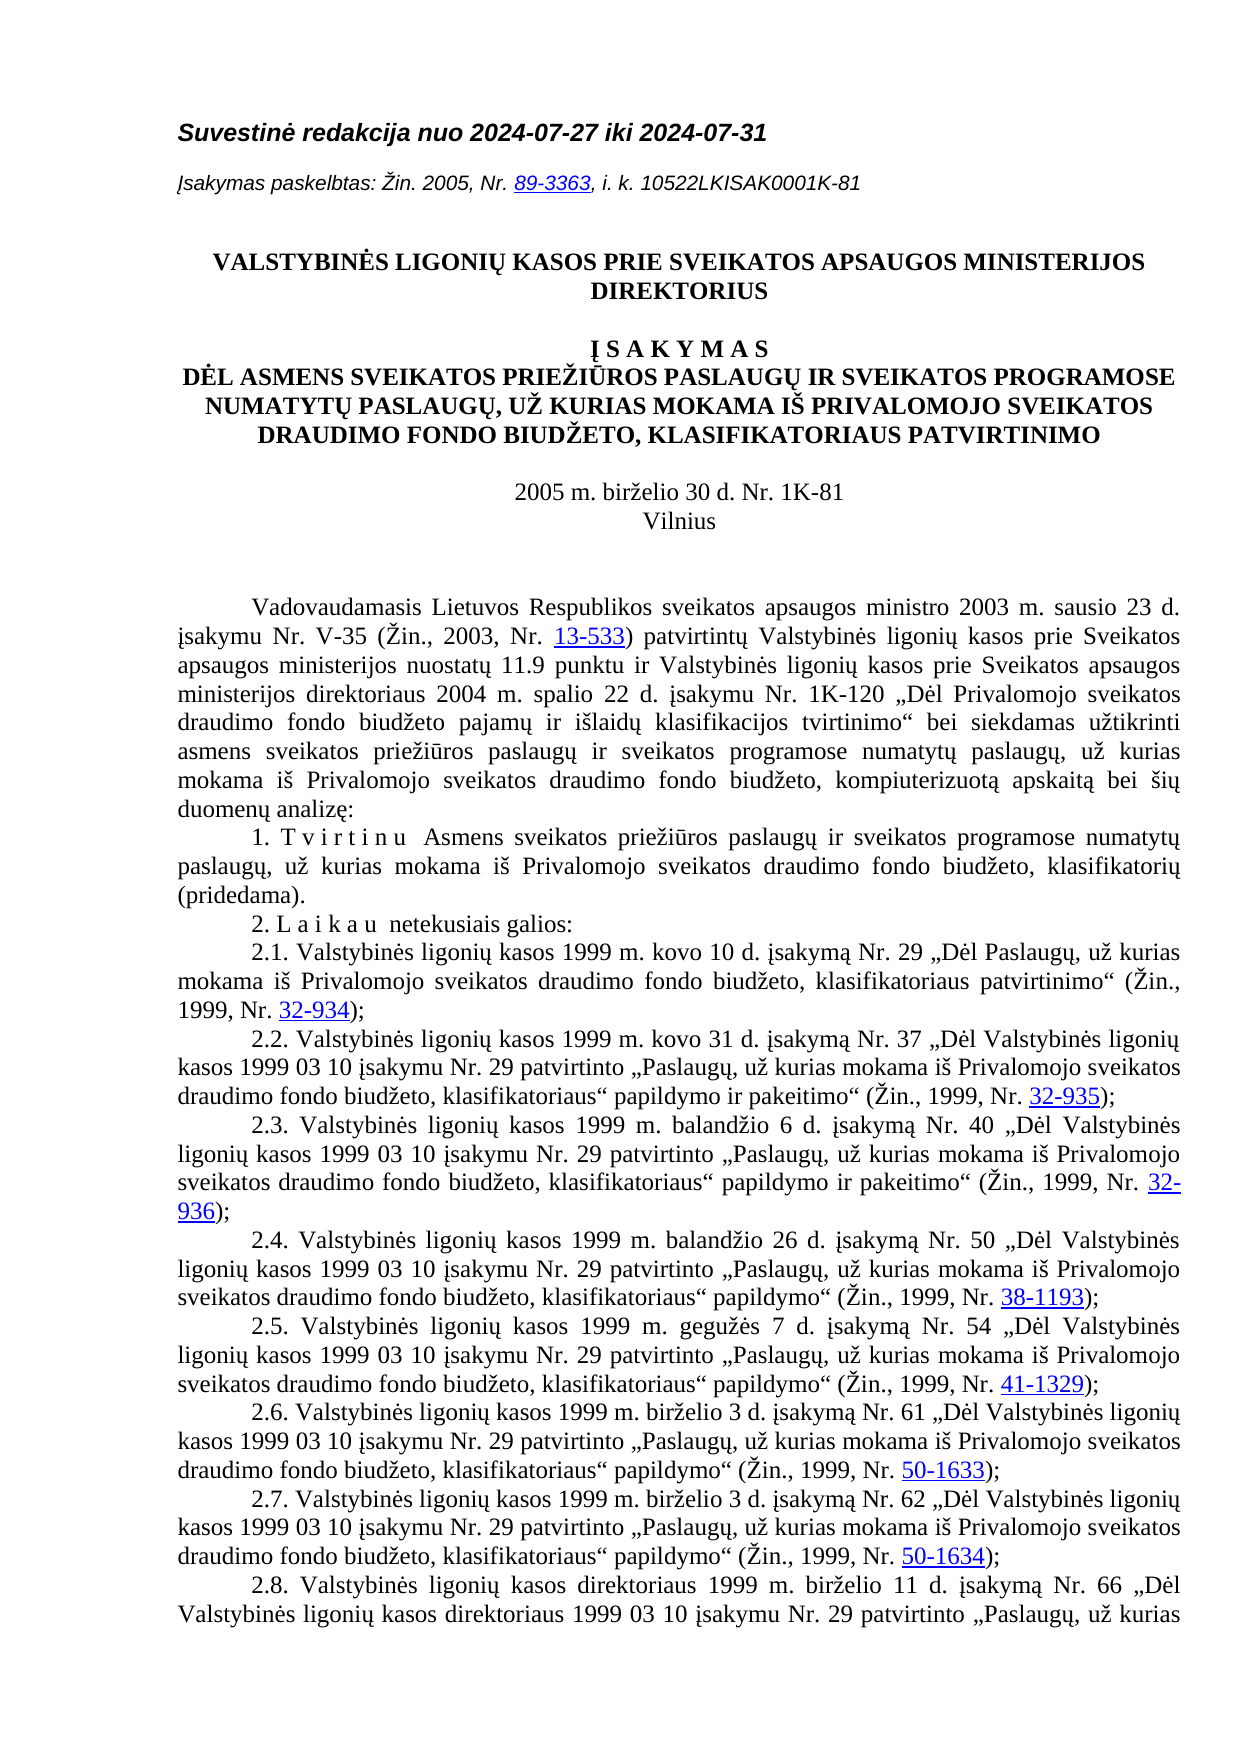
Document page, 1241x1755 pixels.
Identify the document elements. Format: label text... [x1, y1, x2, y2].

text Įsakymas paskelbtas: Žin. 2005, Nr. 89-3363, i. k. 10522LKISAK0001K-81 [177, 171, 1181, 195]
text Vadovaudamasis Lietuvos Respublikos sveikatos apsaugos ministro 2003 m. sausio 23 d. įsakymu Nr. V-35 (Žin., 2003, Nr. 13-533) patvirtintų Valstybinės ligonių kasos prie Sveikatos apsaugos ministerijos nuostatų 11.9 punktu ir Valstybinės ligonių kasos prie Sveikatos apsaugos ministerijos direktoriaus 2004 m. spalio 22 d. įsakymu Nr. 1K-120 „Dėl Privalomojo sveikatos draudimo fondo biudžeto pajamų ir išlaidų klasifikacijos tvirtinimo“ bei siekdamas užtikrinti asmens sveikatos priežiūros paslaugų ir sveikatos programose numatytų paslaugų, už kurias mokama iš Privalomojo sveikatos draudimo fondo biudžeto, kompiuterizuotą apskaitą bei šių duomenų analizę: [177, 592, 1181, 822]
text Suvestinė redakcija nuo 2024-07-27 iki 2024-07-31 [177, 118, 1181, 147]
text VALSTYBINĖS LIGONIŲ KASOS PRIE SVEIKATOS APSAUGOS MINISTERIJOS DIREKTORIUS [177, 247, 1181, 305]
text 2. Laikau netekusiais galios: [177, 909, 1181, 937]
text 2005 m. birželio 30 d. Nr. 1K-81 [177, 477, 1181, 506]
text 2.7. Valstybinės ligonių kasos 1999 m. birželio 3 d. įsakymą Nr. 62 „Dėl Valstybinės ligonių kasos 1999 03 10 įsakymu Nr. 29 patvirtinto „Paslaugų, už kurias mokama iš Privalomojo sveikatos draudimo fondo biudžeto, klasifikatoriaus“ papildymo“ (Žin., 1999, Nr. 50-1634); [177, 1484, 1181, 1570]
text Į S A K Y M A S [177, 334, 1181, 362]
text 2.4. Valstybinės ligonių kasos 1999 m. balandžio 26 d. įsakymą Nr. 50 „Dėl Valstybinės ligonių kasos 1999 03 10 įsakymu Nr. 29 patvirtinto „Paslaugų, už kurias mokama iš Privalomojo sveikatos draudimo fondo biudžeto, klasifikatoriaus“ papildymo“ (Žin., 1999, Nr. 38-1193); [177, 1225, 1181, 1311]
text Vilnius [177, 506, 1181, 535]
text 2.6. Valstybinės ligonių kasos 1999 m. birželio 3 d. įsakymą Nr. 61 „Dėl Valstybinės ligonių kasos 1999 03 10 įsakymu Nr. 29 patvirtinto „Paslaugų, už kurias mokama iš Privalomojo sveikatos draudimo fondo biudžeto, klasifikatoriaus“ papildymo“ (Žin., 1999, Nr. 50-1633); [177, 1397, 1181, 1484]
text DĖL ASMENS SVEIKATOS PRIEŽIŪROS PASLAUGŲ IR SVEIKATOS PROGRAMOSE NUMATYTŲ PASLAUGŲ, UŽ KURIAS MOKAMA IŠ PRIVALOMOJO SVEIKATOS DRAUDIMO FONDO BIUDŽETO, KLASIFIKATORIAUS PATVIRTINIMO [177, 362, 1181, 449]
text 2.2. Valstybinės ligonių kasos 1999 m. kovo 31 d. įsakymą Nr. 37 „Dėl Valstybinės ligonių kasos 1999 03 10 įsakymu Nr. 29 patvirtinto „Paslaugų, už kurias mokama iš Privalomojo sveikatos draudimo fondo biudžeto, klasifikatoriaus“ papildymo ir pakeitimo“ (Žin., 1999, Nr. 32-935); [177, 1024, 1181, 1110]
text 2.8. Valstybinės ligonių kasos direktoriaus 1999 m. birželio 11 d. įsakymą Nr. 66 „Dėl Valstybinės ligonių kasos direktoriaus 1999 03 10 įsakymu Nr. 29 patvirtinto „Paslaugų, už kurias [177, 1570, 1181, 1627]
text 2.3. Valstybinės ligonių kasos 1999 m. balandžio 6 d. įsakymą Nr. 40 „Dėl Valstybinės ligonių kasos 1999 03 10 įsakymu Nr. 29 patvirtinto „Paslaugų, už kurias mokama iš Privalomojo sveikatos draudimo fondo biudžeto, klasifikatoriaus“ papildymo ir pakeitimo“ (Žin., 1999, Nr. 32-936); [177, 1110, 1181, 1225]
text 2.5. Valstybinės ligonių kasos 1999 m. gegužės 7 d. įsakymą Nr. 54 „Dėl Valstybinės ligonių kasos 1999 03 10 įsakymu Nr. 29 patvirtinto „Paslaugų, už kurias mokama iš Privalomojo sveikatos draudimo fondo biudžeto, klasifikatoriaus“ papildymo“ (Žin., 1999, Nr. 41-1329); [177, 1311, 1181, 1397]
text 1. Tvirtinu Asmens sveikatos priežiūros paslaugų ir sveikatos programose numatytų paslaugų, už kurias mokama iš Privalomojo sveikatos draudimo fondo biudžeto, klasifikatorių (pridedama). [177, 822, 1181, 909]
text 2.1. Valstybinės ligonių kasos 1999 m. kovo 10 d. įsakymą Nr. 29 „Dėl Paslaugų, už kurias mokama iš Privalomojo sveikatos draudimo fondo biudžeto, klasifikatoriaus patvirtinimo“ (Žin., 1999, Nr. 32-934); [177, 937, 1181, 1024]
